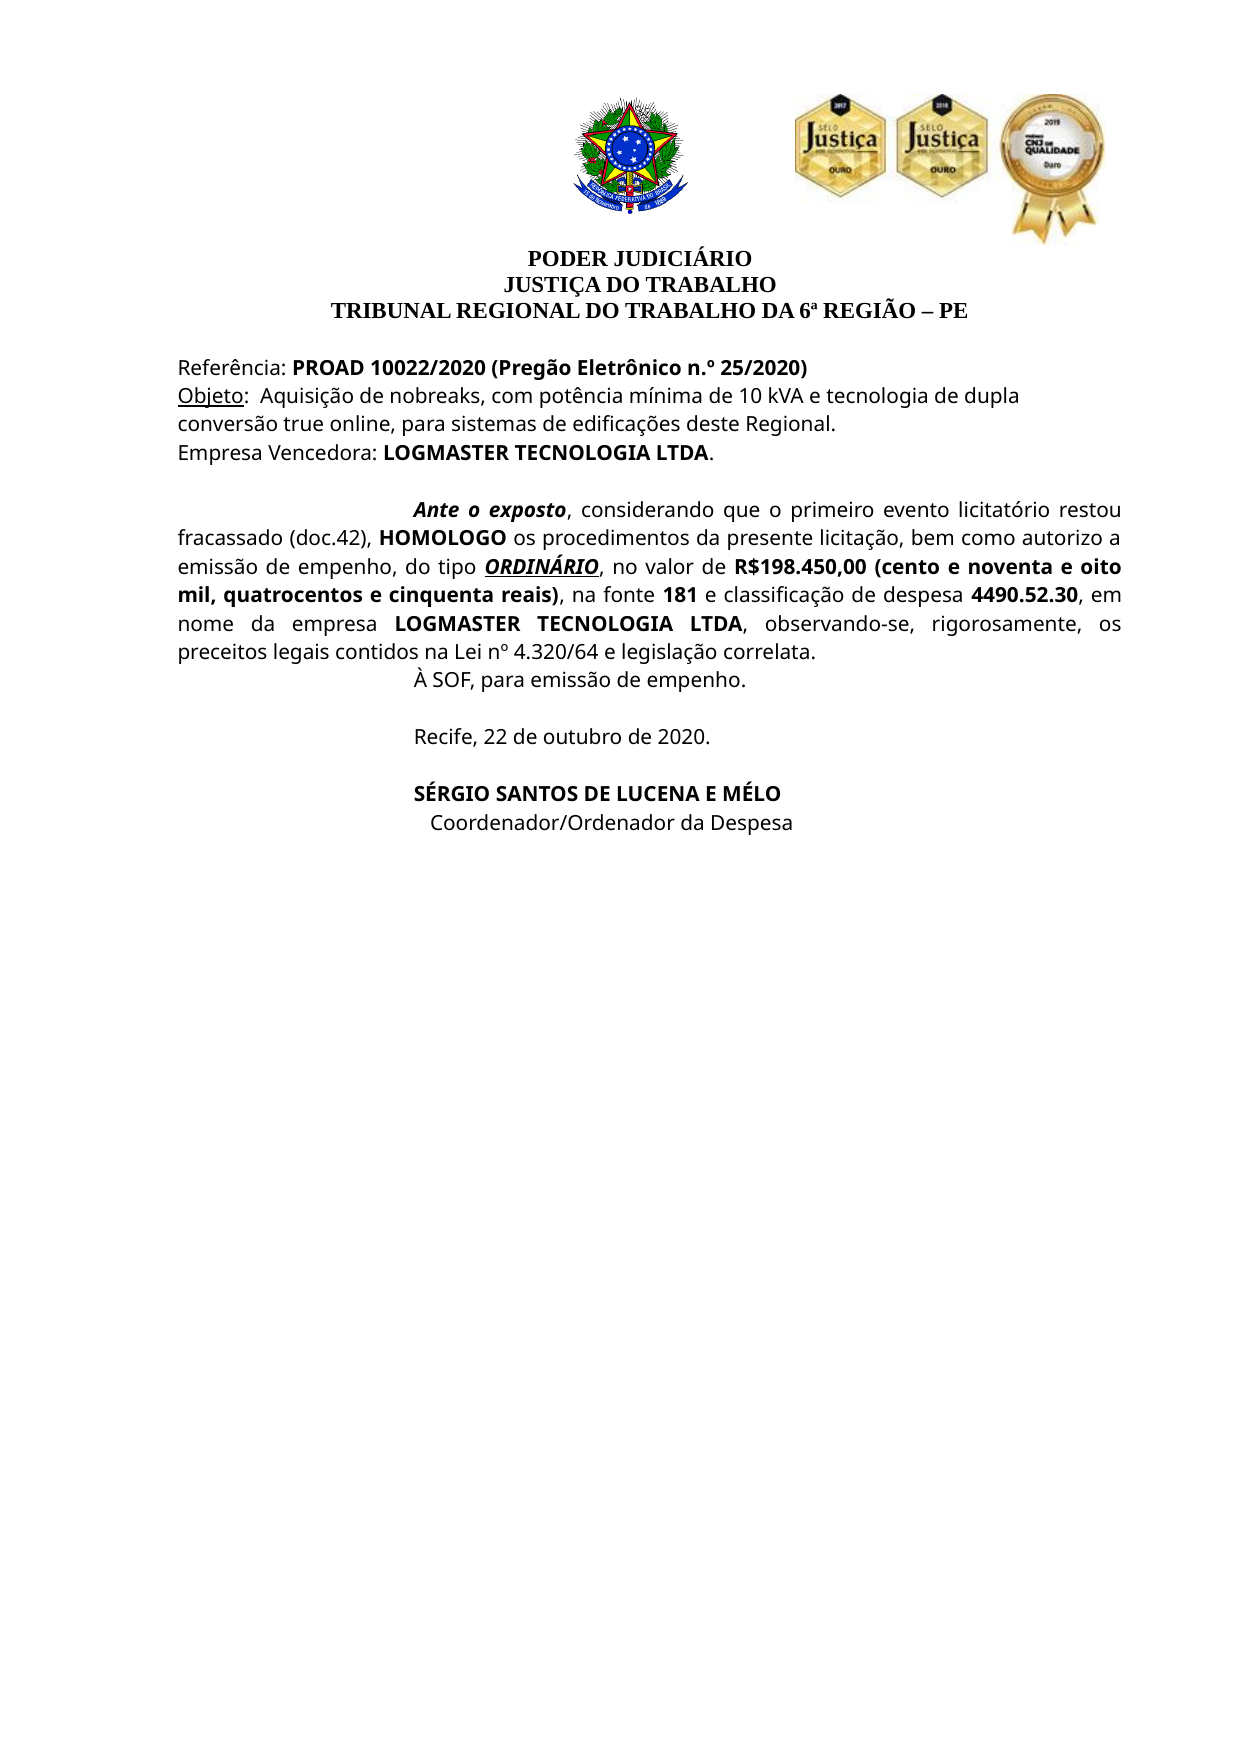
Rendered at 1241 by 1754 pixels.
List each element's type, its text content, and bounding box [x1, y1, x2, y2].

text Coordenador/Ordenador da Despesa [177, 808, 1122, 836]
text À SOF, para emissão de empenho. [177, 666, 1122, 694]
text SÉRGIO SANTOS DE LUCENA E MÉLO [177, 779, 1122, 808]
text Ante o exposto, considerando que o primeiro evento licitatório restou fracassado (doc.42), HOMOLOGO os procedimentos da presente licitação, bem como autorizo a emissão de empenho, do tipo ORDINÁRIO, no valor de R$198.450,00 (cento e noventa e oito mil, quatrocentos e cinquenta reais), na fonte 181 e classificação de despesa 4490.52.30, em nome da empresa LOGMASTER TECNOLOGIA LTDA, observando-se, rigorosamente, os preceitos legais contidos na Lei nº 4.320/64 e legislação correlata. [177, 495, 1122, 666]
text Referência: PROAD 10022/2020 (Pregão Eletrônico n.º 25/2020) [177, 353, 1122, 381]
text Empresa Vencedora: LOGMASTER TECNOLOGIA LTDA. [177, 438, 1122, 466]
text Objeto: Aquisição de nobreaks, com potência mínima de 10 kVA e tecnologia de dupla conversão true online, para sistemas de edificações deste Regional. [177, 381, 1122, 438]
text Recife, 22 de outubro de 2020. [177, 722, 1122, 751]
